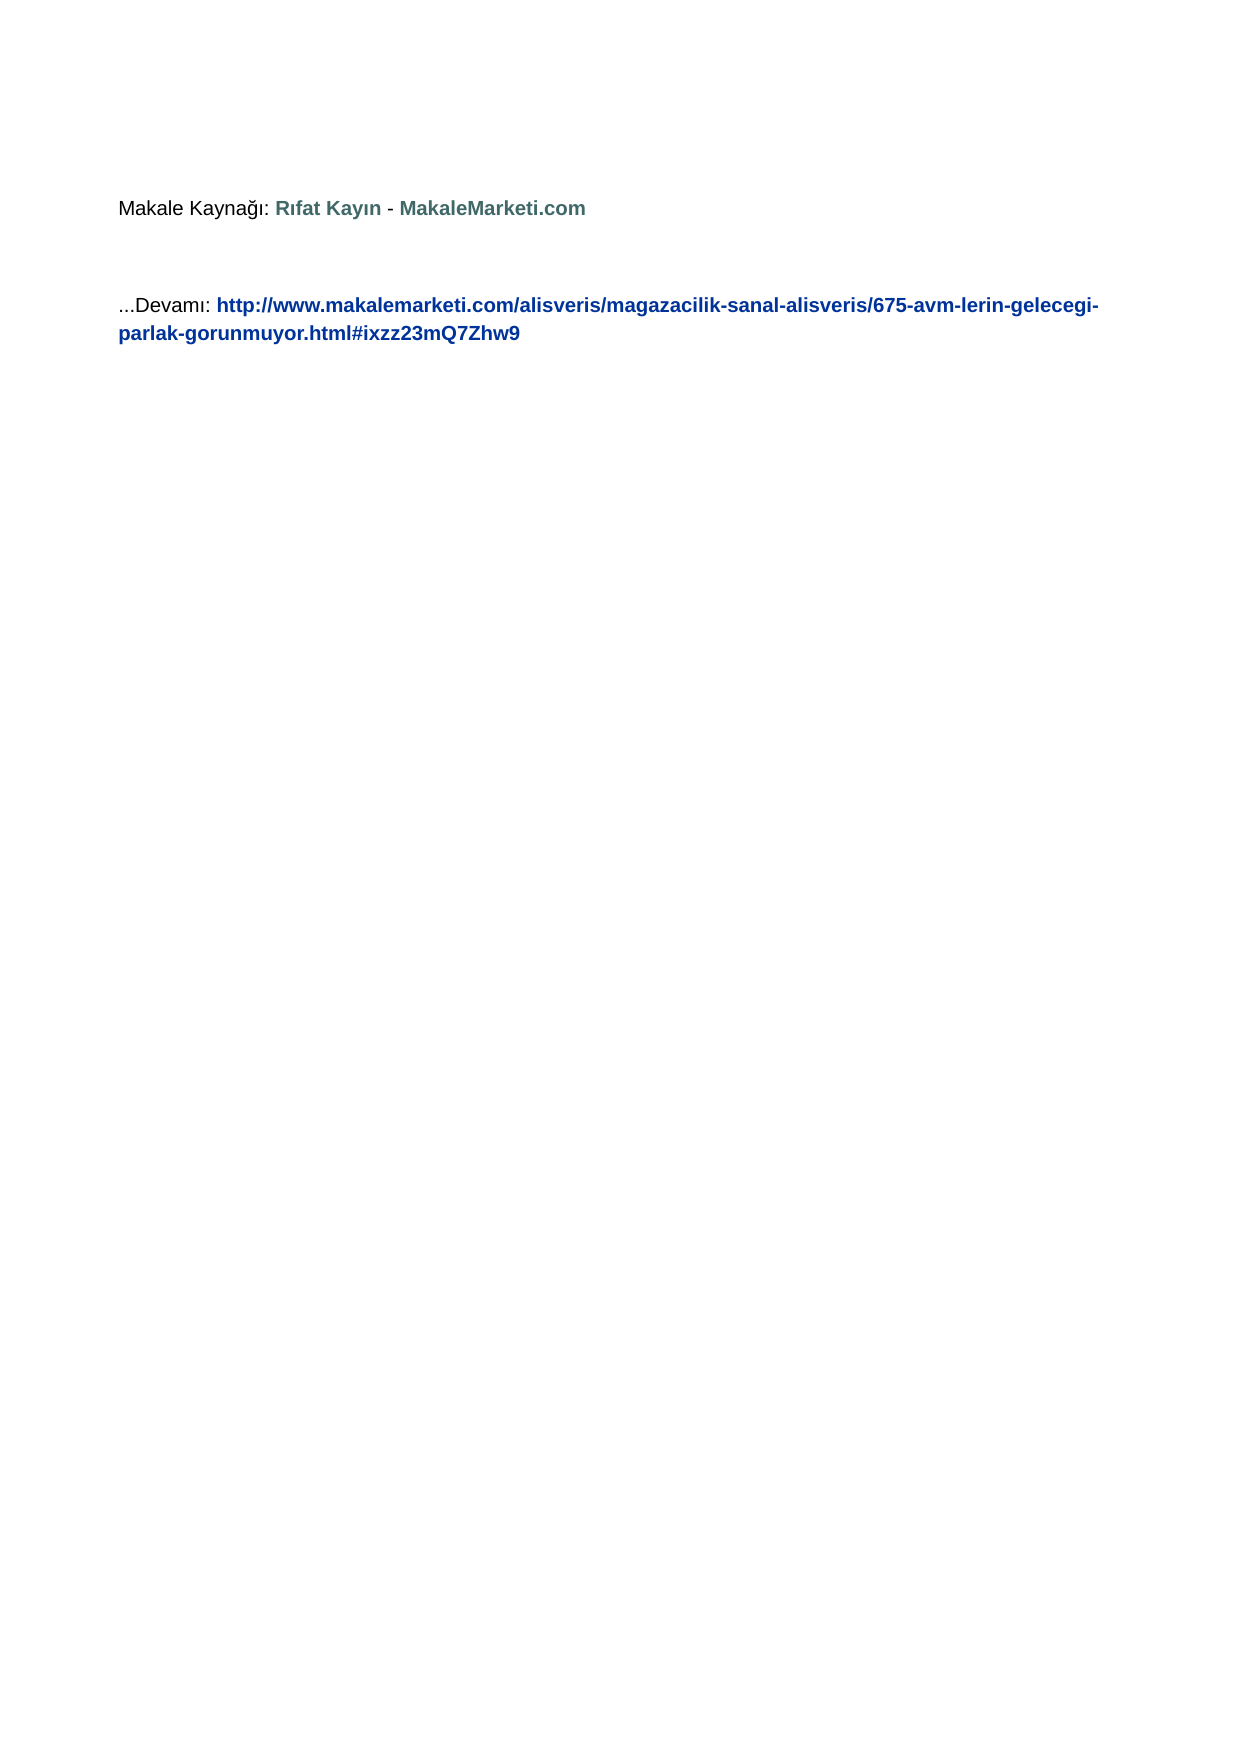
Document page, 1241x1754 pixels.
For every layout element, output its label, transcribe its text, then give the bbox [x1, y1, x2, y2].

text Makale Kaynağı: Rıfat Kayın - MakaleMarketi.com [118, 190, 1122, 220]
text ﻿ [118, 148, 1122, 177]
text ...Devamı: http://www.makalemarketi.com/alisveris/magazacilik-sanal-alisveris/675-avm-lerin-gelecegi-parlak-gorunmuyor.html#ixzz23mQ7Zhw9 [118, 227, 1122, 346]
